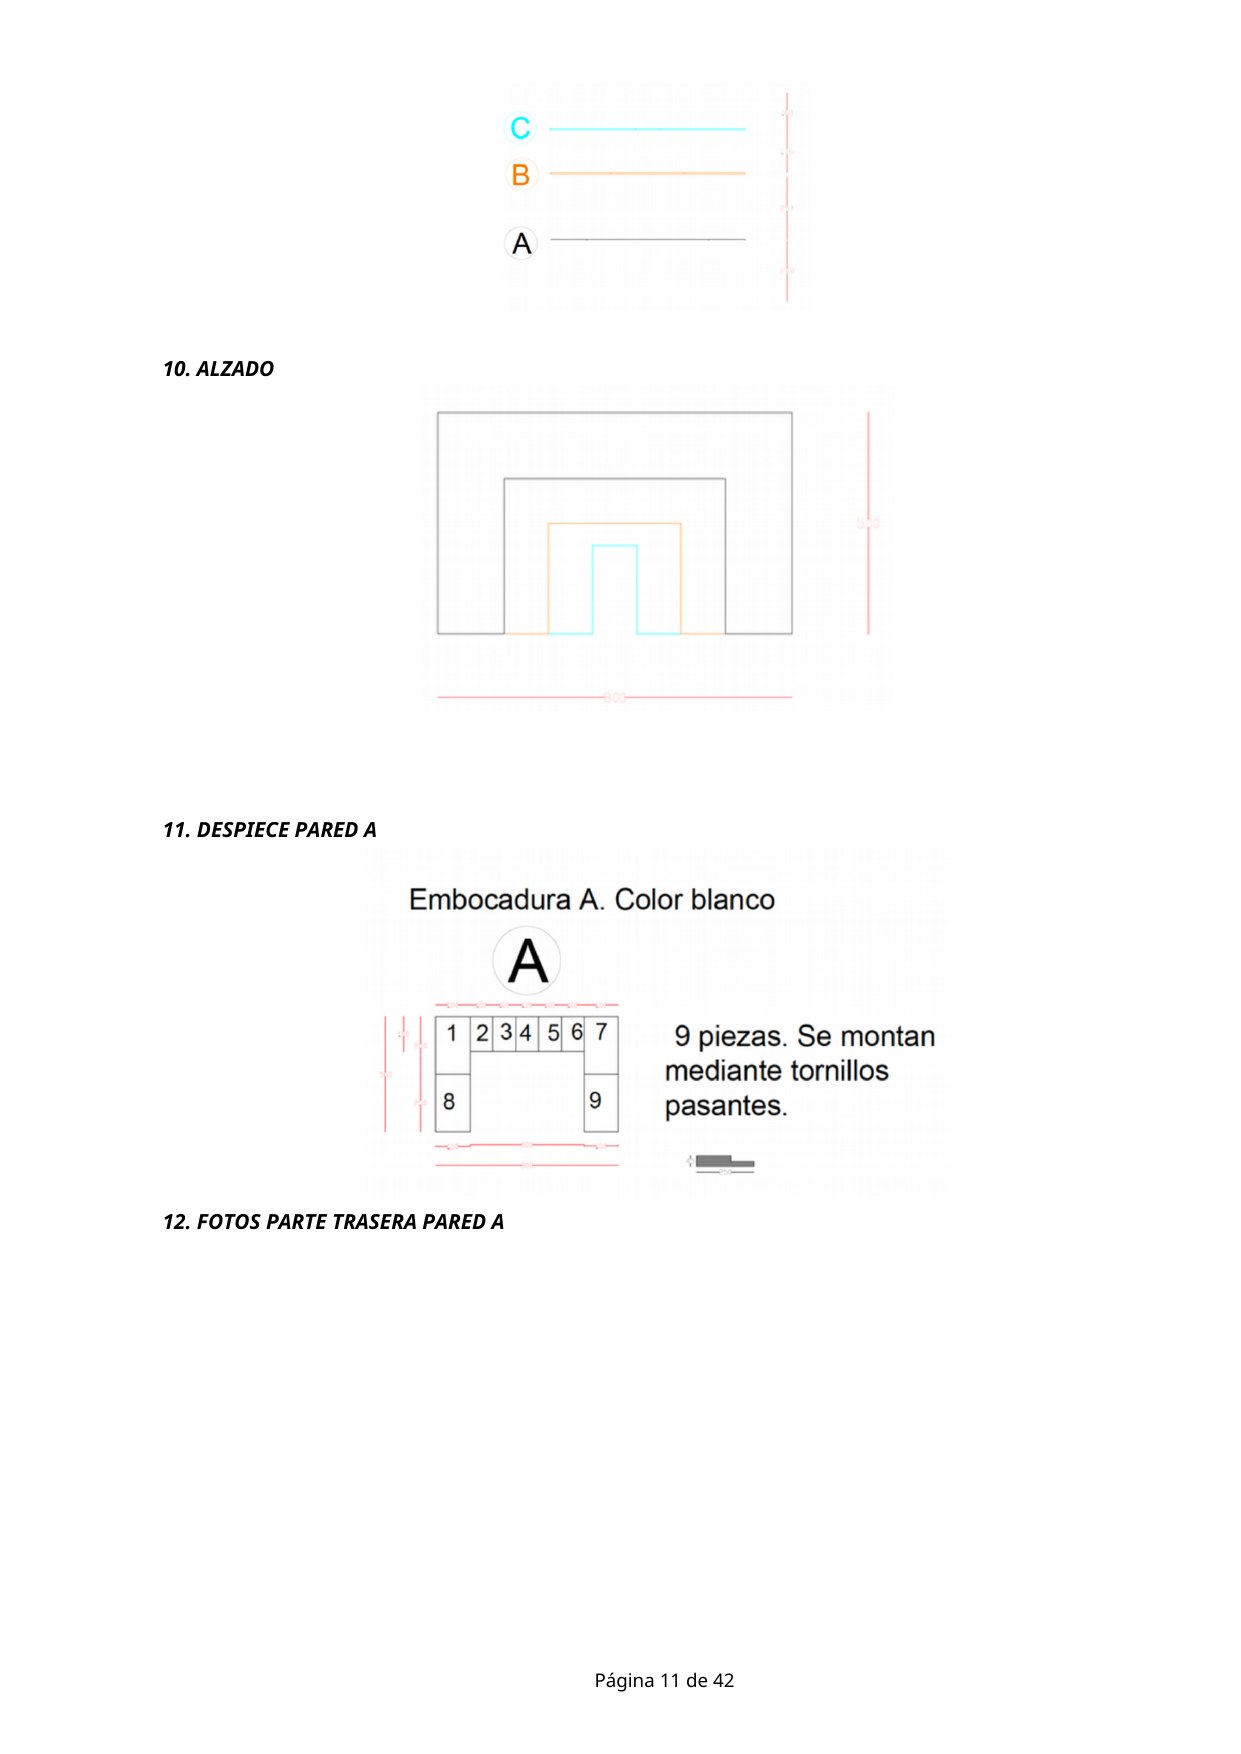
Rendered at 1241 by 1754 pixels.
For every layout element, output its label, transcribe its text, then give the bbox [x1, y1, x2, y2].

text 10. ALZADO [162, 354, 1152, 382]
text 12. FOTOS PARTE TRASERA PARED A [162, 1207, 1152, 1235]
text 11. DESPIECE PARED A [162, 816, 1152, 844]
